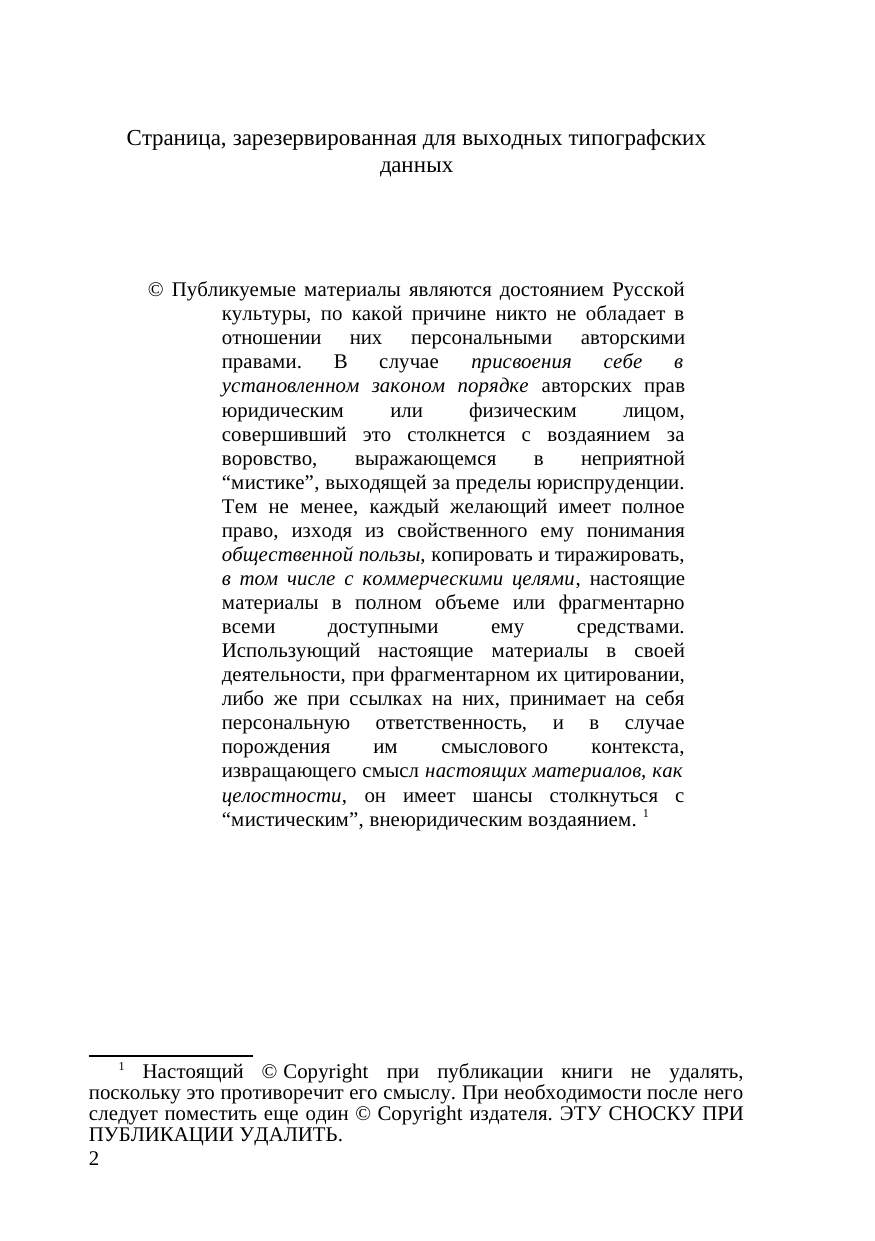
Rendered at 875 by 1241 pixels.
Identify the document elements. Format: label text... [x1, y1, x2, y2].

text Настоящий © Copyright при публикации книги не удалять, поскольку это противоречит его смыслу. При необходимости после него следует поместить еще один © Copyright издателя. ЭТУ СНОСКУ ПРИ ПУБЛИКАЦИИ УДАЛИТЬ. [89, 1062, 744, 1145]
text Страница, зарезервированная для выходных типографских данных [89, 124, 744, 177]
text © Публикуемые материалы являются достоянием Русской культуры, по какой причине никто не обладает в отношении них персональными авторскими правами. В случае присвоения себе в установленном законом порядке авторских прав юридическим или физическим лицом, совершивший это столкнется с воздаянием за воровство, выражающемся в неприятной “мистике”, выходящей за пределы юриспруденции. Тем не менее, каждый желающий имеет полное право, изходя из свойственного ему понимания общественной пользы, копировать и тиражировать, в том числе с коммерческими целями, насто­ящие материалы в полном объеме или фрагментарно всеми доступными ему средствами. Использующий настоящие материалы в своей деятельности, при фрагментарном их цитировании, либо же при ссылках на них, принимает на себя персональную ответственность, и в случае порождения им смыслового контекста, извращающего смысл настоящих материалов, как целостности, он имеет шансы столкнуться с “мистическим”, вне­юридическим воздаянием. [148, 277, 685, 831]
